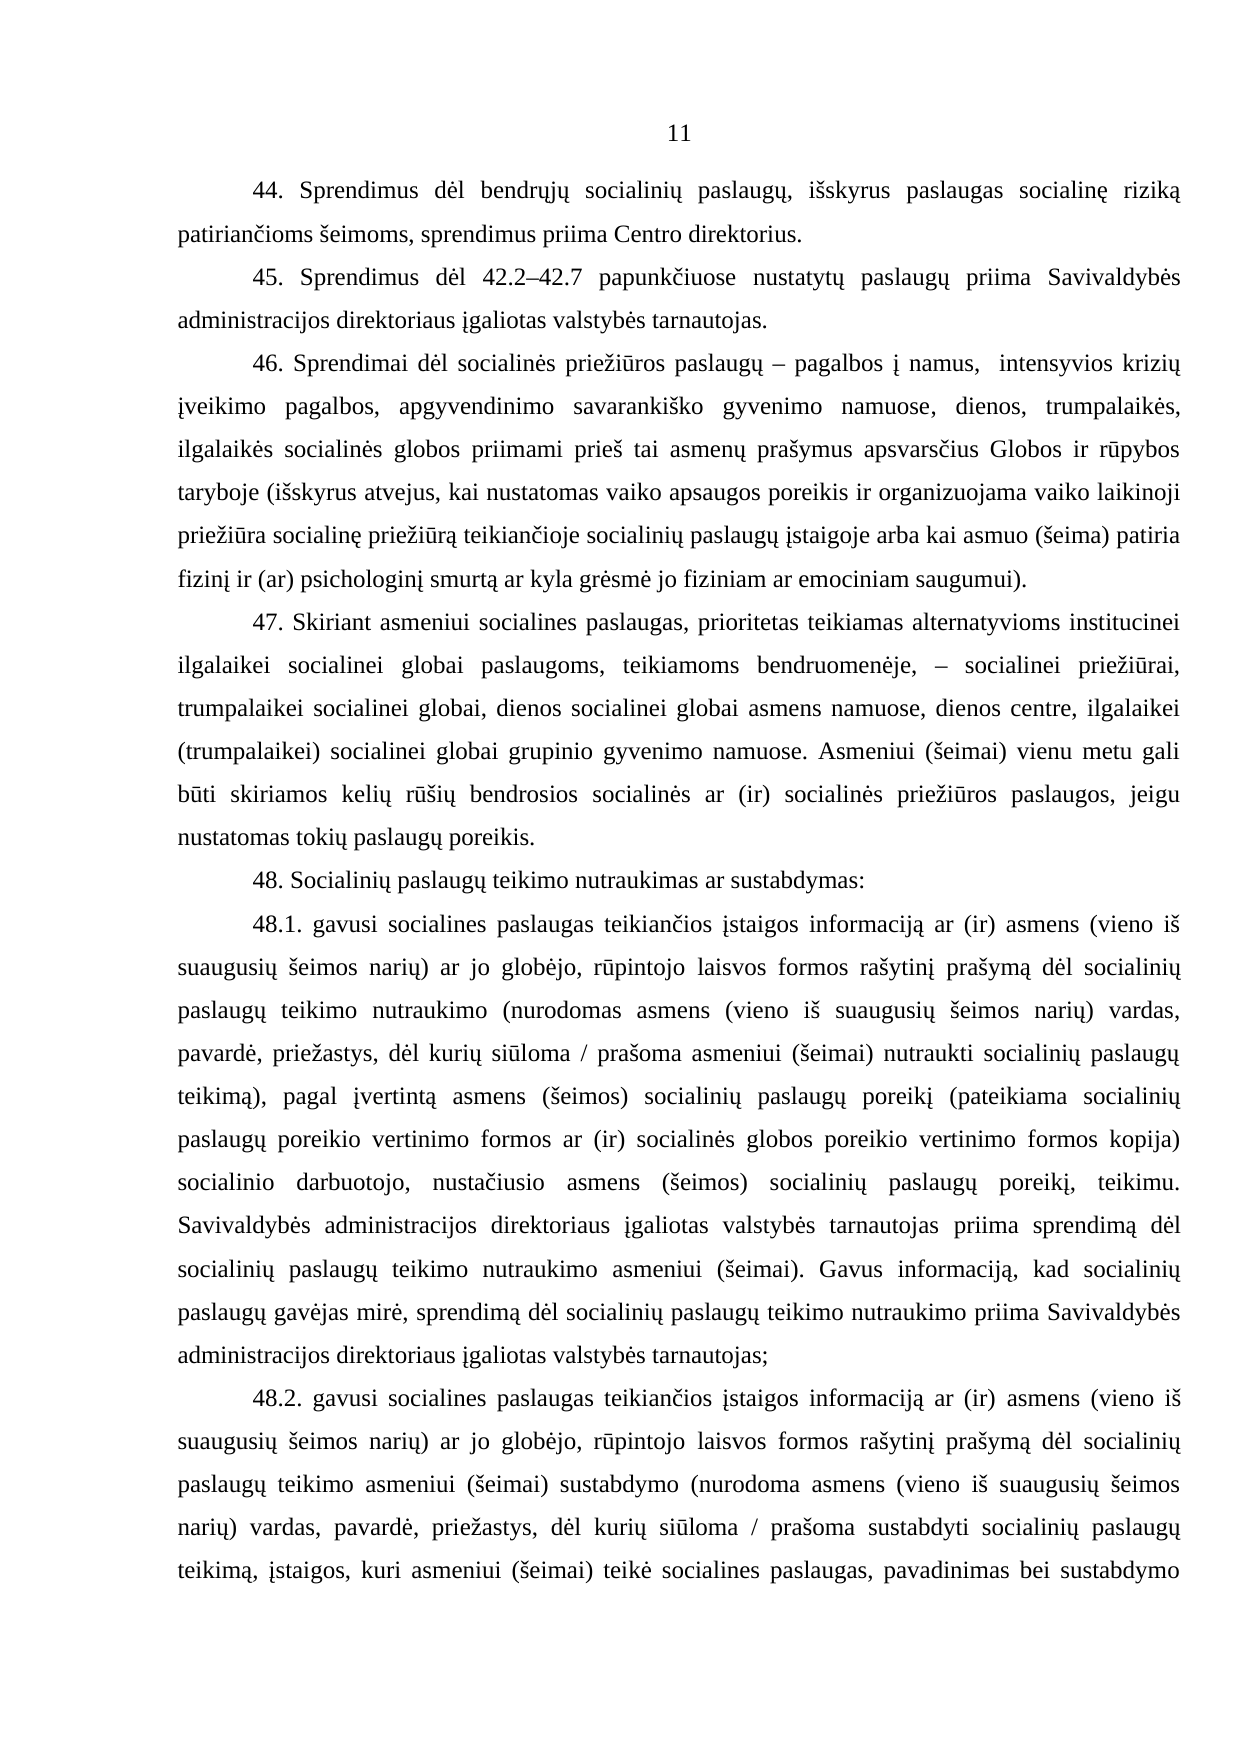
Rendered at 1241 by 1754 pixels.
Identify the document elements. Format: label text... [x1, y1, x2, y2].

text 47. Skiriant asmeniui socialines paslaugas, prioritetas teikiamas alternatyvioms institucinei ilgalaikei socialinei globai paslaugoms, teikiamoms bendruomenėje, – socialinei priežiūrai, trumpalaikei socialinei globai, dienos socialinei globai asmens namuose, dienos centre, ilgalaikei (trumpalaikei) socialinei globai grupinio gyvenimo namuose. Asmeniui (šeimai) vienu metu gali būti skiriamos kelių rūšių bendrosios socialinės ar (ir) socialinės priežiūros paslaugos, jeigu nustatomas tokių paslaugų poreikis. [177, 607, 1181, 851]
text 48.2. gavusi socialines paslaugas teikiančios įstaigos informaciją ar (ir) asmens (vieno iš suaugusių šeimos narių) ar jo globėjo, rūpintojo laisvos formos rašytinį prašymą dėl socialinių paslaugų teikimo asmeniui (šeimai) sustabdymo (nurodoma asmens (vieno iš suaugusių šeimos narių) vardas, pavardė, priežastys, dėl kurių siūloma / prašoma sustabdyti socialinių paslaugų teikimą, įstaigos, kuri asmeniui (šeimai) teikė socialines paslaugas, pavadinimas bei sustabdymo [177, 1383, 1181, 1584]
text 44. Sprendimus dėl bendrųjų socialinių paslaugų, išskyrus paslaugas socialinę riziką patiriančioms šeimoms, sprendimus priima Centro direktorius. [177, 176, 1181, 247]
text 45. Sprendimus dėl 42.2–42.7 papunkčiuose nustatytų paslaugų priima Savivaldybės administracijos direktoriaus įgaliotas valstybės tarnautojas. [177, 262, 1181, 334]
text 46. Sprendimai dėl socialinės priežiūros paslaugų – pagalbos į namus, intensyvios krizių įveikimo pagalbos, apgyvendinimo savarankiško gyvenimo namuose, dienos, trumpalaikės, ilgalaikės socialinės globos priimami prieš tai asmenų prašymus apsvarsčius Globos ir rūpybos taryboje (išskyrus atvejus, kai nustatomas vaiko apsaugos poreikis ir organizuojama vaiko laikinoji priežiūra socialinę priežiūrą teikiančioje socialinių paslaugų įstaigoje arba kai asmuo (šeima) patiria fizinį ir (ar) psichologinį smurtą ar kyla grėsmė jo fiziniam ar emociniam saugumui). [177, 348, 1181, 592]
text 48.1. gavusi socialines paslaugas teikiančios įstaigos informaciją ar (ir) asmens (vieno iš suaugusių šeimos narių) ar jo globėjo, rūpintojo laisvos formos rašytinį prašymą dėl socialinių paslaugų teikimo nutraukimo (nurodomas asmens (vieno iš suaugusių šeimos narių) vardas, pavardė, priežastys, dėl kurių siūloma / prašoma asmeniui (šeimai) nutraukti socialinių paslaugų teikimą), pagal įvertintą asmens (šeimos) socialinių paslaugų poreikį (pateikiama socialinių paslaugų poreikio vertinimo formos ar (ir) socialinės globos poreikio vertinimo formos kopija) socialinio darbuotojo, nustačiusio asmens (šeimos) socialinių paslaugų poreikį, teikimu. Savivaldybės administracijos direktoriaus įgaliotas valstybės tarnautojas priima sprendimą dėl socialinių paslaugų teikimo nutraukimo asmeniui (šeimai). Gavus informaciją, kad socialinių paslaugų gavėjas mirė, sprendimą dėl socialinių paslaugų teikimo nutraukimo priima Savivaldybės administracijos direktoriaus įgaliotas valstybės tarnautojas; [177, 909, 1181, 1369]
text 48. Socialinių paslaugų teikimo nutraukimas ar sustabdymas: [177, 866, 1181, 894]
